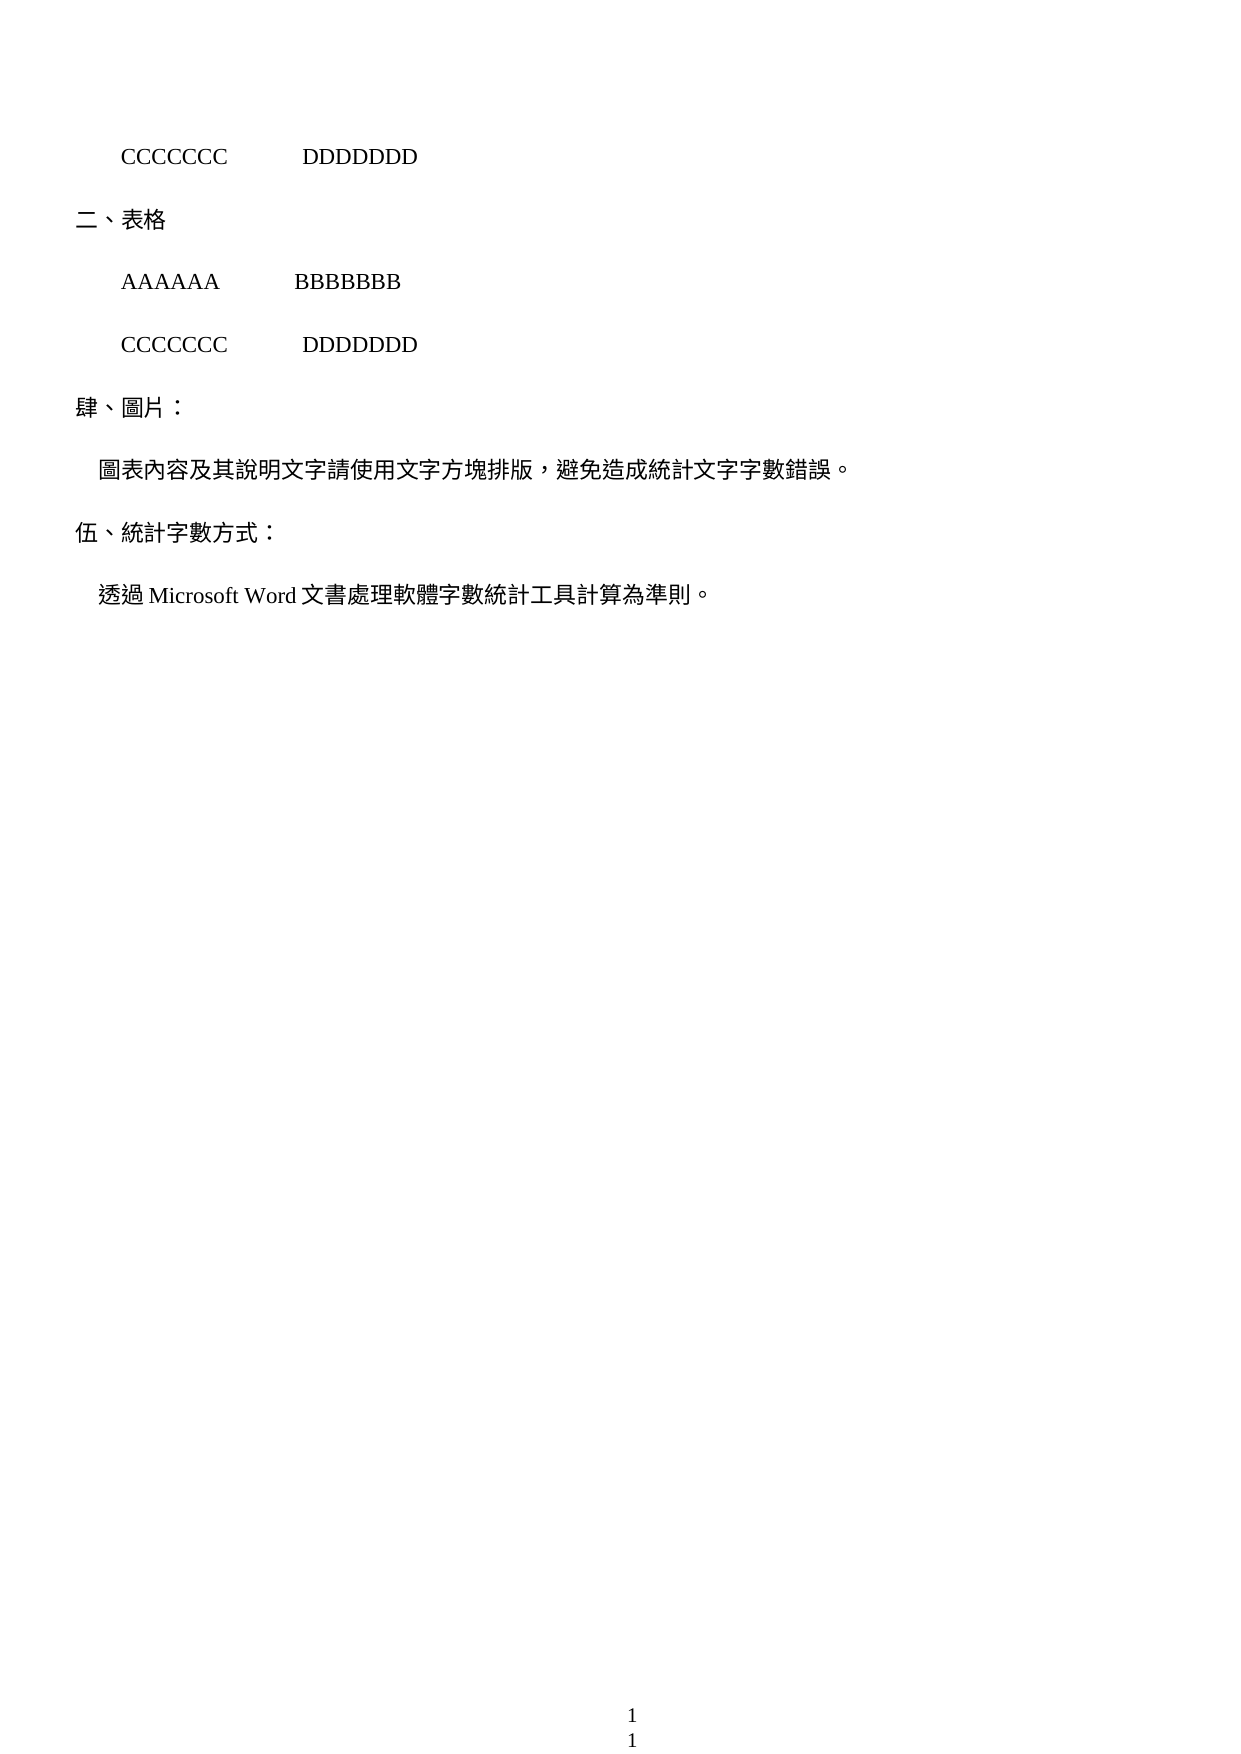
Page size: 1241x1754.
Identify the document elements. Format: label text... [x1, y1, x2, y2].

text CCCCCCC DDDDDDD [75, 115, 1181, 177]
text 透過Microsoft Word文書處理軟體字數統計工具計算為準則。 [75, 552, 1181, 615]
text AAAAAA BBBBBBB [75, 240, 1181, 302]
text 二、表格 [75, 177, 1181, 240]
text 圖表內容及其說明文字請使用文字方塊排版，避免造成統計文字字數錯誤。 [75, 427, 1181, 490]
text 肆、圖片： [75, 365, 1181, 427]
text 伍、統計字數方式： [75, 490, 1181, 552]
text CCCCCCC DDDDDDD [75, 302, 1181, 365]
